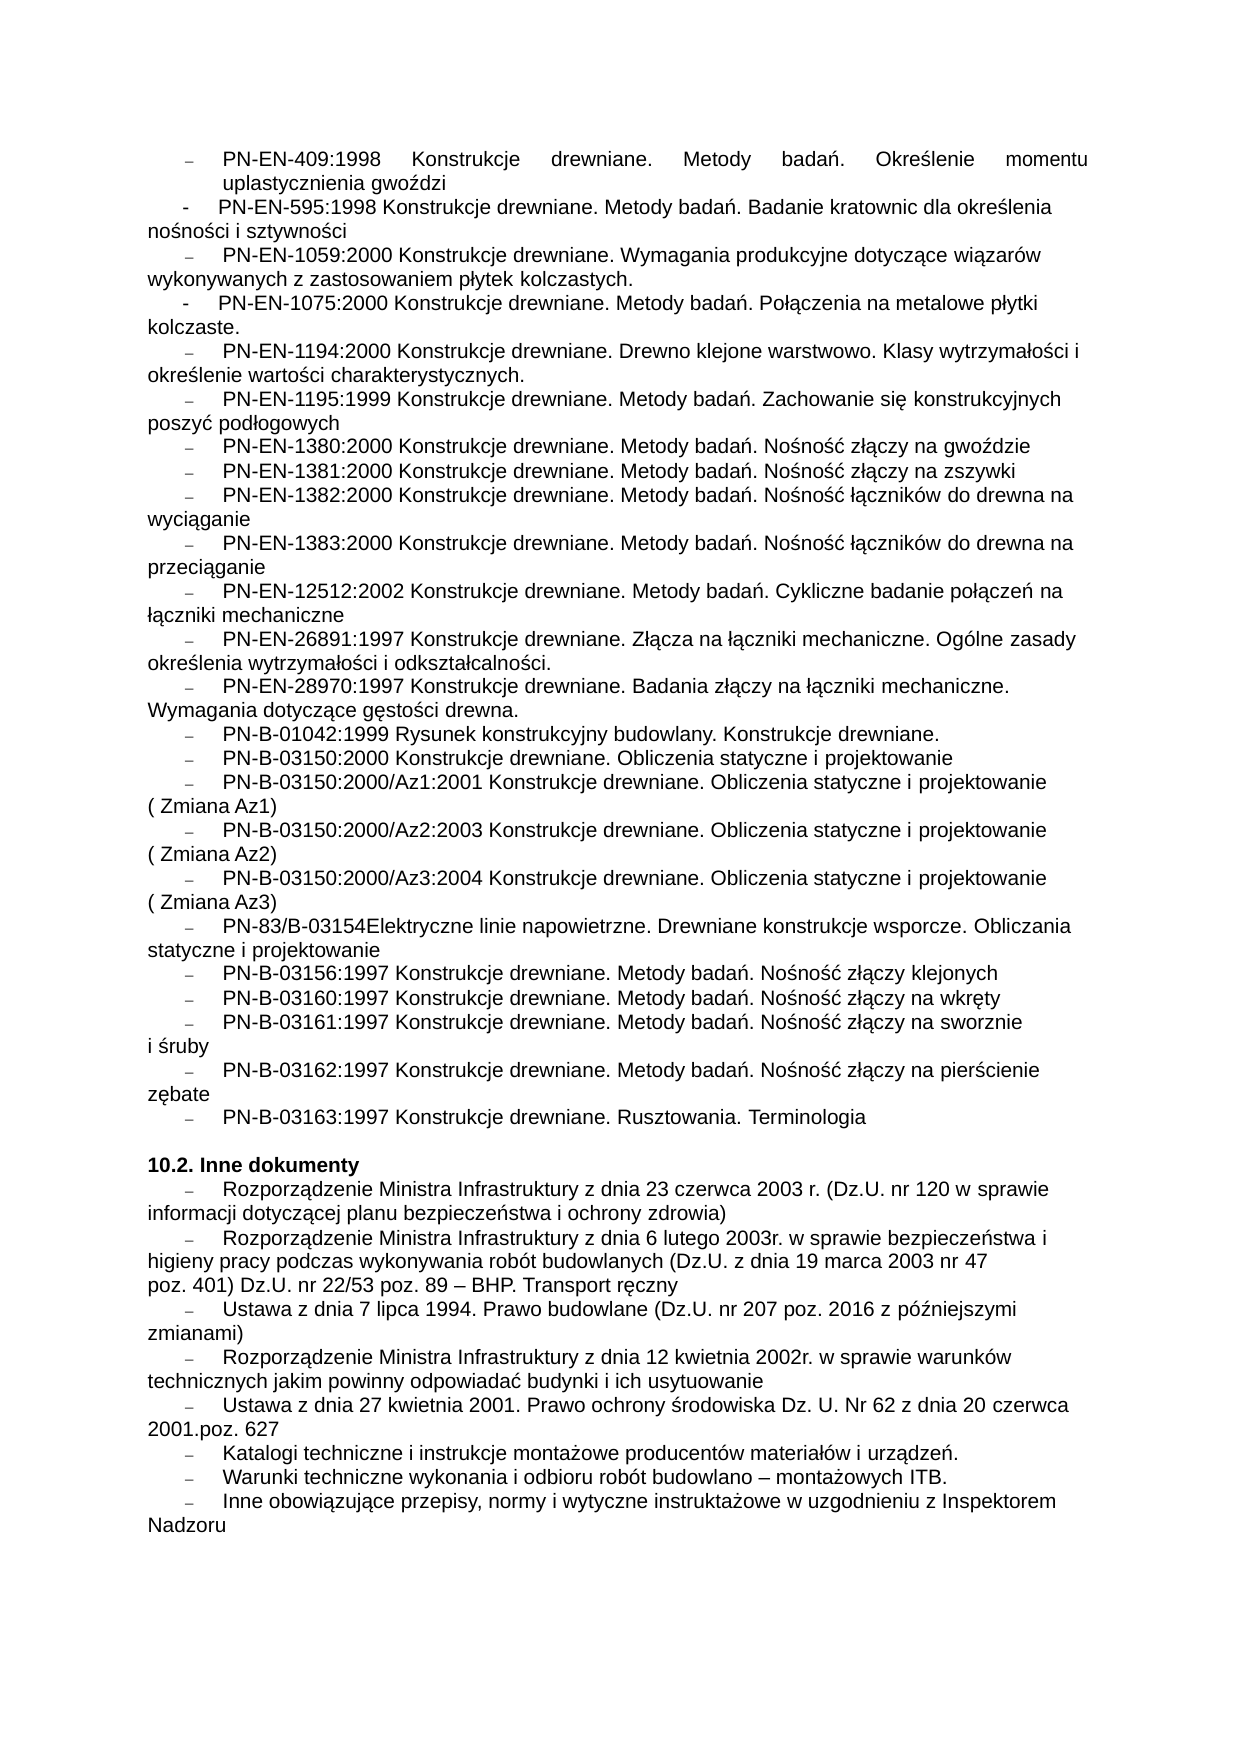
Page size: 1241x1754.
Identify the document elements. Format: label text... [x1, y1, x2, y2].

list PN-B-03160:1997 Konstrukcje drewniane. Metody badań. Nośność złączy na wkręty [185, 986, 1105, 1009]
list PN-EN-1381:2000 Konstrukcje drewniane. Metody badań. Nośność złączy na zszywki [185, 459, 1105, 483]
list PN-EN-26891:1997 Konstrukcje drewniane. Złącza na łączniki mechaniczne. Ogólne zasady określenia wytrzymałości i odkształcalności. [147, 626, 1077, 674]
subtitle Inne dokumenty [147, 1153, 1105, 1177]
list Ustawa z dnia 27 kwietnia 2001. Prawo ochrony środowiska Dz. U. Nr 62 z dnia 20 czerwca 2001.poz. 627 [147, 1393, 1070, 1441]
list Warunki techniczne wykonania i odbioru robót budowlano – montażowych ITB. [185, 1465, 1105, 1489]
list PN-EN-1383:2000 Konstrukcje drewniane. Metody badań. Nośność łączników do drewna na przeciąganie [147, 531, 1074, 578]
list Rozporządzenie Ministra Infrastruktury z dnia 23 czerwca 2003 r. (Dz.U. nr 120 w sprawie informacji dotyczącej planu bezpieczeństwa i ochrony zdrowia) [147, 1177, 1051, 1225]
list PN-EN-12512:2002 Konstrukcje drewniane. Metody badań. Cykliczne badanie połączeń na łączniki mechaniczne [147, 578, 1064, 626]
list PN-EN-1195:1999 Konstrukcje drewniane. Metody badań. Zachowanie się konstrukcyjnych poszyć podłogowych [147, 387, 1064, 435]
list PN-B-03162:1997 Konstrukcje drewniane. Metody badań. Nośność złączy na pierścienie zębate [147, 1058, 1041, 1106]
list PN-EN-1059:2000 Konstrukcje drewniane. Wymagania produkcyjne dotyczące wiązarów wykonywanych z zastosowaniem płytek kolczastych. [147, 243, 1042, 291]
list PN-EN-28970:1997 Konstrukcje drewniane. Badania złączy na łączniki mechaniczne. Wymagania dotyczące gęstości drewna. [147, 674, 1011, 722]
list PN-83/B-03154Elektryczne linie napowietrzne. Drewniane konstrukcje wsporcze. Obliczania statyczne i projektowanie [147, 914, 1072, 962]
list PN-B-03150:2000 Konstrukcje drewniane. Obliczenia statyczne i projektowanie [185, 746, 1105, 770]
list PN-B-03163:1997 Konstrukcje drewniane. Rusztowania. Terminologia [185, 1106, 1105, 1129]
list PN-B-03161:1997 Konstrukcje drewniane. Metody badań. Nośność złączy na sworznie i śruby [147, 1009, 1023, 1057]
list PN-B-03150:2000/Az1:2001 Konstrukcje drewniane. Obliczenia statyczne i projektowanie ( Zmiana Az1) [147, 770, 1048, 818]
list Ustawa z dnia 7 lipca 1994. Prawo budowlane (Dz.U. nr 207 poz. 2016 z późniejszymi zmianami) [147, 1297, 1018, 1345]
list PN-EN-1382:2000 Konstrukcje drewniane. Metody badań. Nośność łączników do drewna na wyciąganie [147, 483, 1074, 531]
list PN-B-03150:2000/Az3:2004 Konstrukcje drewniane. Obliczenia statyczne i projektowanie ( Zmiana Az3) [147, 866, 1048, 914]
list PN-B-01042:1999 Rysunek konstrukcyjny budowlany. Konstrukcje drewniane. [185, 722, 1105, 746]
list PN-EN-1380:2000 Konstrukcje drewniane. Metody badań. Nośność złączy na gwoździe [185, 435, 1105, 459]
list Rozporządzenie Ministra Infrastruktury z dnia 12 kwietnia 2002r. w sprawie warunków technicznych jakim powinny odpowiadać budynki i ich usytuowanie [147, 1345, 1014, 1393]
list PN-EN-1075:2000 Konstrukcje drewniane. Metody badań. Połączenia na metalowe płytki kolczaste. [147, 291, 1040, 339]
text poz. 401) Dz.U. nr 22/53 poz. 89 – BHP. Transport ręczny [147, 1273, 1105, 1297]
list Katalogi techniczne i instrukcje montażowe producentów materiałów i urządzeń. [185, 1441, 1105, 1465]
list PN-EN-409:1998 Konstrukcje drewniane. Metody badań. Określenie momentu uplastycznienia gwoździ [185, 147, 1093, 195]
list PN-B-03156:1997 Konstrukcje drewniane. Metody badań. Nośność złączy klejonych [185, 962, 1105, 986]
list Inne obowiązujące przepisy, normy i wytyczne instruktażowe w uzgodnieniu z Inspektorem Nadzoru [147, 1489, 1059, 1537]
list PN-EN-1194:2000 Konstrukcje drewniane. Drewno klejone warstwowo. Klasy wytrzymałości i określenie wartości charakterystycznych. [147, 339, 1082, 387]
list PN-EN-595:1998 Konstrukcje drewniane. Metody badań. Badanie kratownic dla określenia nośności i sztywności [147, 195, 1054, 243]
list PN-B-03150:2000/Az2:2003 Konstrukcje drewniane. Obliczenia statyczne i projektowanie ( Zmiana Az2) [147, 818, 1048, 866]
list Rozporządzenie Ministra Infrastruktury z dnia 6 lutego 2003r. w sprawie bezpieczeństwa i higieny pracy podczas wykonywania robót budowlanych (Dz.U. z dnia 19 marca 2003 nr 47 [147, 1225, 1049, 1273]
